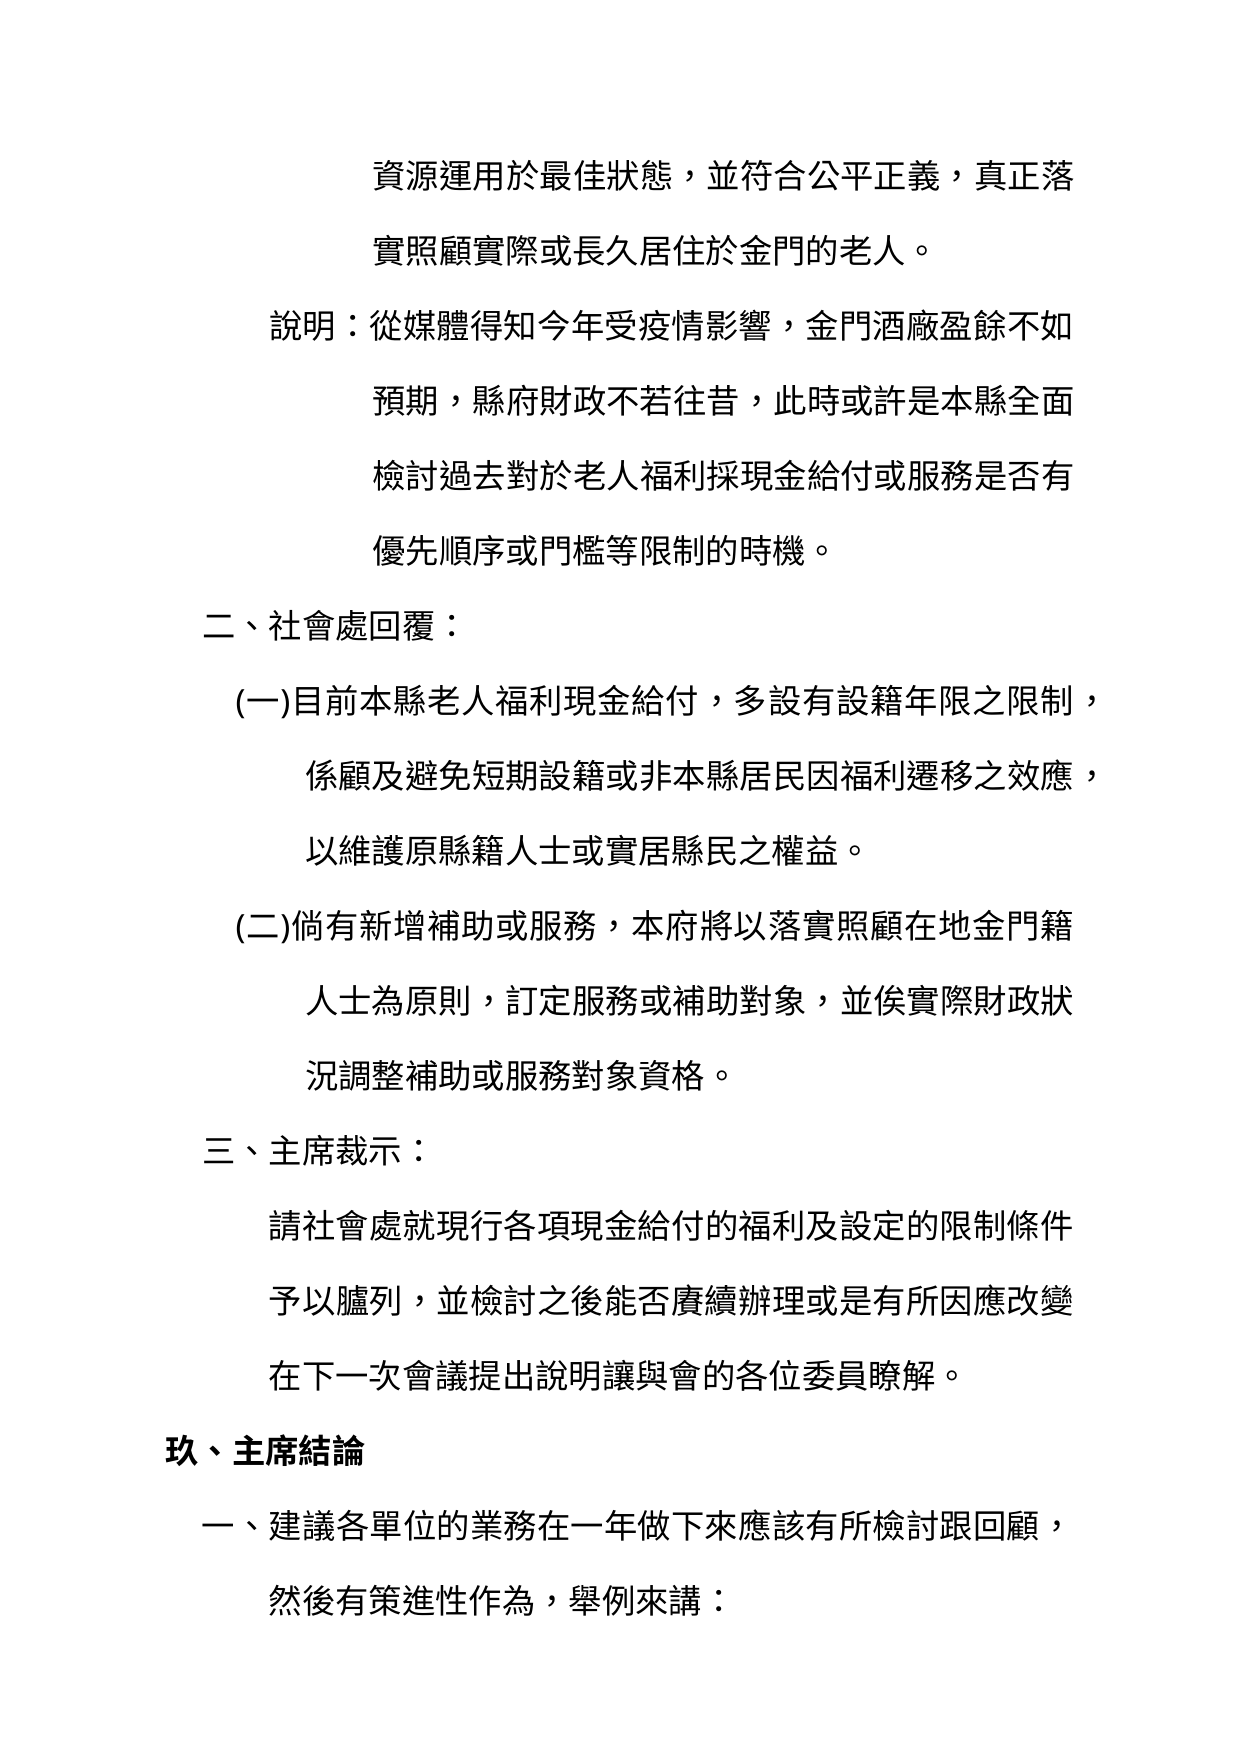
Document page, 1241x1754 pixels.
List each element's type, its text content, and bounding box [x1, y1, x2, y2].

text 二、社會處回覆： [165, 580, 1075, 655]
text 玖、主席結論 [165, 1405, 1075, 1480]
text 一、建議各單位的業務在一年做下來應該有所檢討跟回顧，然後有策進性作為，舉例來講： [202, 1480, 1075, 1630]
text (一)目前本縣老人福利現金給付，多設有設籍年限之限制，係顧及避免短期設籍或非本縣居民因福利遷移之效應，以維護原縣籍人士或實居縣民之權益。 [235, 655, 1075, 880]
text 資源運用於最佳狀態，並符合公平正義，真正落實照顧實際或長久居住於金門的老人。 [268, 130, 1075, 280]
text 說明：從媒體得知今年受疫情影響，金門酒廠盈餘不如預期，縣府財政不若往昔，此時或許是本縣全面檢討過去對於老人福利採現金給付或服務是否有優先順序或門檻等限制的時機。 [269, 280, 1075, 580]
text 請社會處就現行各項現金給付的福利及設定的限制條件予以臚列，並檢討之後能否賡續辦理或是有所因應改變，在下一次會議提出說明讓與會的各位委員瞭解。 [269, 1180, 1075, 1405]
text (二)倘有新增補助或服務，本府將以落實照顧在地金門籍人士為原則，訂定服務或補助對象，並俟實際財政狀況調整補助或服務對象資格。 [235, 880, 1075, 1105]
text 三、主席裁示： [165, 1105, 1075, 1180]
